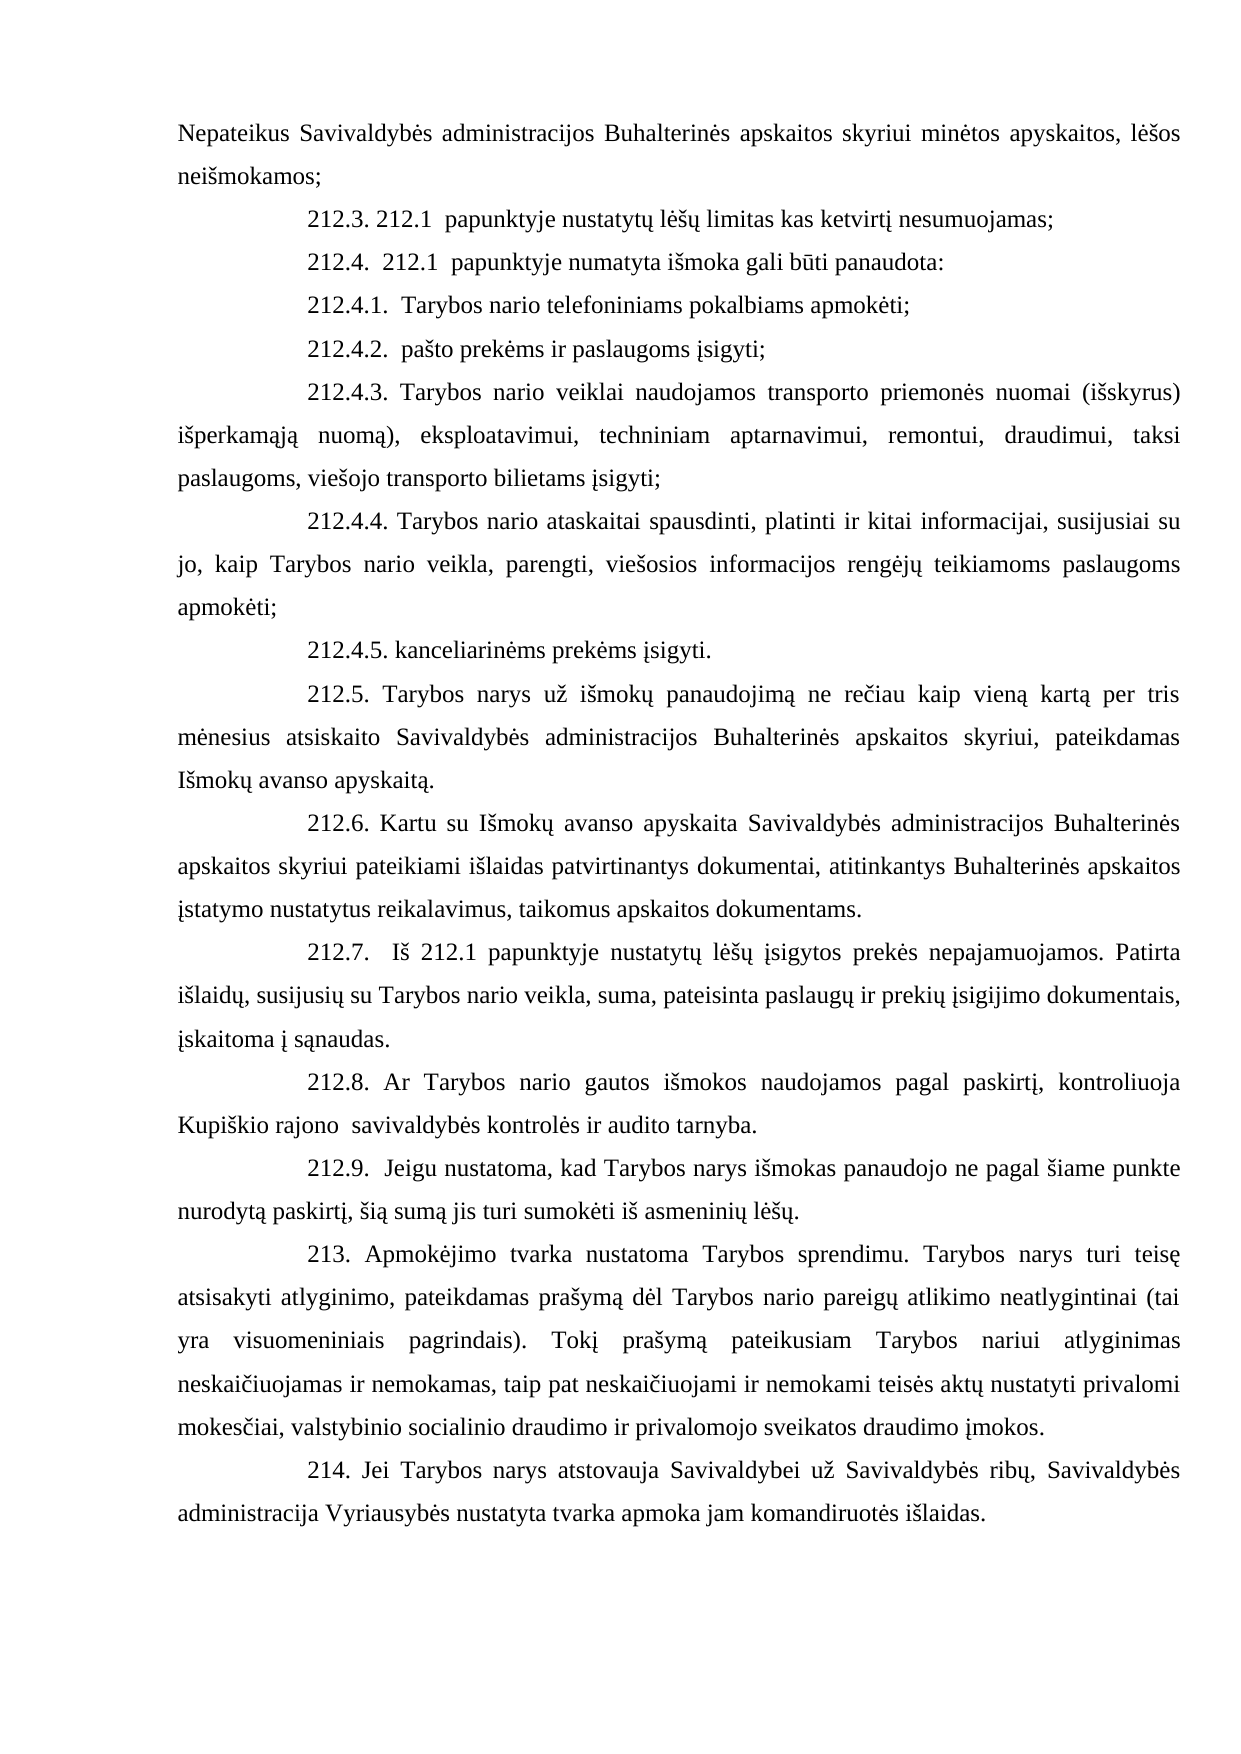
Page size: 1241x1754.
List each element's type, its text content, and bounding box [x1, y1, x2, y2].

text 212.5. Tarybos narys už išmokų panaudojimą ne rečiau kaip vieną kartą per tris mėnesius atsiskaito Savivaldybės administracijos Buhalterinės apskaitos skyriui, pateikdamas Išmokų avanso apyskaitą. [177, 679, 1181, 794]
text 212.8. Ar Tarybos nario gautos išmokos naudojamos pagal paskirtį, kontroliuoja Kupiškio rajono savivaldybės kontrolės ir audito tarnyba. [177, 1067, 1181, 1139]
text 212.4.4. Tarybos nario ataskaitai spausdinti, platinti ir kitai informacijai, susijusiai su jo, kaip Tarybos nario veikla, parengti, viešosios informacijos rengėjų teikiamoms paslaugoms apmokėti; [177, 506, 1181, 621]
text 212.3. 212.1 papunktyje nustatytų lėšų limitas kas ketvirtį nesumuojamas; [177, 204, 1181, 233]
text 214. Jei Tarybos narys atstovauja Savivaldybei už Savivaldybės ribų, Savivaldybės administracija Vyriausybės nustatyta tvarka apmoka jam komandiruotės išlaidas. [177, 1455, 1181, 1527]
text 212.7. Iš 212.1 papunktyje nustatytų lėšų įsigytos prekės nepajamuojamos. Patirta išlaidų, susijusių su Tarybos nario veikla, suma, pateisinta paslaugų ir prekių įsigijimo dokumentais, įskaitoma į sąnaudas. [177, 937, 1181, 1052]
text 212.4.3. Tarybos nario veiklai naudojamos transporto priemonės nuomai (išskyrus) išperkamąją nuomą), eksploatavimui, techniniam aptarnavimui, remontui, draudimui, taksi paslaugoms, viešojo transporto bilietams įsigyti; [177, 377, 1181, 492]
text 213. Apmokėjimo tvarka nustatoma Tarybos sprendimu. Tarybos narys turi teisę atsisakyti atlyginimo, pateikdamas prašymą dėl Tarybos nario pareigų atlikimo neatlygintinai (tai yra visuomeniniais pagrindais). Tokį prašymą pateikusiam Tarybos nariui atlyginimas neskaičiuojamas ir nemokamas, taip pat neskaičiuojami ir nemokami teisės aktų nustatyti privalomi mokesčiai, valstybinio socialinio draudimo ir privalomojo sveikatos draudimo įmokos. [177, 1239, 1181, 1441]
text Nepateikus Savivaldybės administracijos Buhalterinės apskaitos skyriui minėtos apyskaitos, lėšos neišmokamos; [177, 118, 1181, 190]
text 212.6. Kartu su Išmokų avanso apyskaita Savivaldybės administracijos Buhalterinės apskaitos skyriui pateikiami išlaidas patvirtinantys dokumentai, atitinkantys Buhalterinės apskaitos įstatymo nustatytus reikalavimus, taikomus apskaitos dokumentams. [177, 808, 1181, 923]
text 212.9. Jeigu nustatoma, kad Tarybos narys išmokas panaudojo ne pagal šiame punkte nurodytą paskirtį, šią sumą jis turi sumokėti iš asmeninių lėšų. [177, 1153, 1181, 1225]
text 212.4. 212.1 papunktyje numatyta išmoka gali būti panaudota: [177, 247, 1181, 276]
text 212.4.2. pašto prekėms ir paslaugoms įsigyti; [177, 334, 1181, 362]
text 212.4.5. kanceliarinėms prekėms įsigyti. [177, 636, 1181, 664]
text 212.4.1. Tarybos nario telefoniniams pokalbiams apmokėti; [177, 291, 1181, 319]
